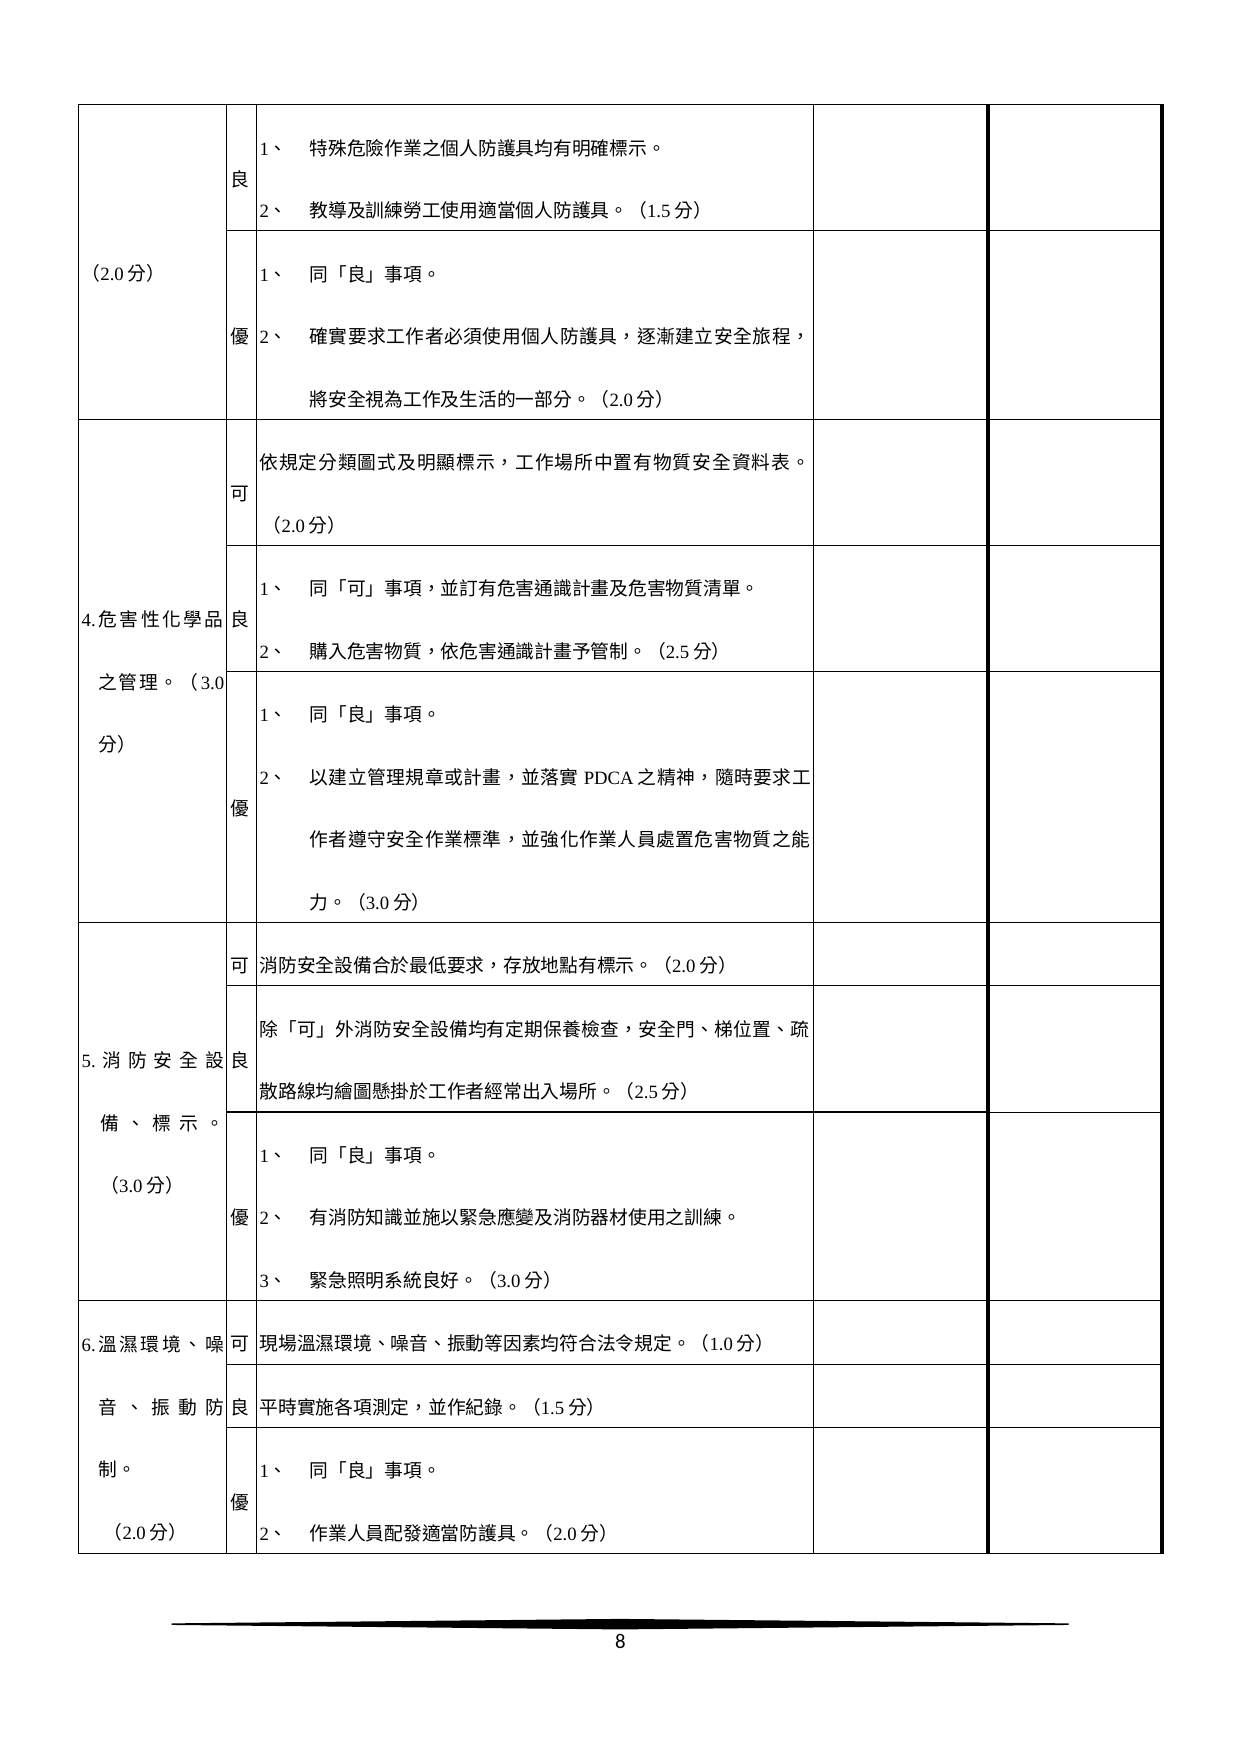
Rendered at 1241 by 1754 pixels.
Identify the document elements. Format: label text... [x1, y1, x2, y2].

table_cell 平時實施各項測定，並作紀錄。（1.5分） [257, 1365, 813, 1427]
table_cell [990, 546, 1160, 671]
table_cell 特殊危險作業之個人防護具均有明確標示。 教導及訓練勞工使用適當個人防護具。（1.5分） [257, 105, 813, 230]
table_cell [59, 104, 78, 230]
table_cell [59, 671, 78, 922]
table_cell [814, 1301, 986, 1363]
table_cell 消防安全設備合於最低要求，存放地點有標示。（2.0分） [257, 923, 813, 985]
table_cell [990, 1301, 1160, 1363]
table_cell [1164, 1427, 1181, 1553]
table_cell 同「良」事項。 作業人員配發適當防護具。（2.0分） [257, 1428, 813, 1553]
table_cell 6.溫濕環境、噪音、振動防制。 （2.0分） [79, 1301, 226, 1553]
table_cell [1164, 985, 1181, 1111]
table_cell 可 [227, 420, 256, 545]
table_cell 5.消防安全設備、標示。（3.0分） [79, 923, 226, 1300]
table_cell [990, 1113, 1160, 1300]
table_cell [1164, 545, 1181, 671]
table_cell [1164, 1300, 1181, 1363]
table_cell [814, 1113, 986, 1300]
table_cell [59, 545, 78, 671]
table_cell [59, 230, 78, 419]
table_cell [990, 231, 1160, 419]
table_cell [814, 923, 986, 985]
table_cell [990, 1428, 1160, 1553]
table_cell [814, 546, 986, 671]
table_cell [1164, 671, 1181, 922]
table_cell 優 [227, 672, 256, 922]
table_cell [990, 986, 1160, 1111]
table_cell 4.危害性化學品之管理。（3.0分） [79, 420, 226, 922]
table_cell [814, 420, 986, 545]
table_cell 優 [227, 1113, 256, 1300]
table_cell [1164, 230, 1181, 419]
table_cell [990, 923, 1160, 985]
table_cell [1164, 1111, 1181, 1300]
table_cell [814, 1428, 986, 1553]
table_cell [814, 986, 986, 1111]
table_cell 除「可」外消防安全設備均有定期保養檢查，安全門、梯位置、疏散路線均繪圖懸掛於工作者經常出入場所。（2.5分） [257, 986, 813, 1111]
table_cell 良 [227, 105, 256, 230]
table_cell [1164, 419, 1181, 545]
table_cell 可 [227, 1301, 256, 1363]
table_cell （2.0分） [79, 105, 226, 419]
table_cell [1164, 104, 1181, 230]
table_cell 同「良」事項。 以建立管理規章或計畫，並落實PDCA之精神，隨時要求工作者遵守安全作業標準，並強化作業人員處置危害物質之能力。（3.0分） [257, 672, 813, 922]
table_cell [59, 1300, 78, 1363]
table_cell [59, 1111, 78, 1300]
table_cell 同「可」事項，並訂有危害通識計畫及危害物質清單。 購入危害物質，依危害通識計畫予管制。（2.5分） [257, 546, 813, 671]
table_cell 優 [227, 231, 256, 419]
table_cell [59, 419, 78, 545]
table_cell [990, 672, 1160, 922]
table_cell [59, 985, 78, 1111]
table_cell 依規定分類圖式及明顯標示，工作場所中置有物質安全資料表。（2.0分） [257, 420, 813, 545]
table_cell 良 [227, 1365, 256, 1427]
table_cell [1164, 922, 1181, 985]
table_cell 同「良」事項。 確實要求工作者必須使用個人防護具，逐漸建立安全旅程，將安全視為工作及生活的一部分。（2.0分） [257, 231, 813, 419]
table_cell 可 [227, 923, 256, 985]
table_cell [59, 1364, 78, 1427]
table_cell [59, 922, 78, 985]
table_cell [1164, 1364, 1181, 1427]
table_cell [814, 231, 986, 419]
table_cell [990, 1365, 1160, 1427]
table_cell 現場溫濕環境、噪音、振動等因素均符合法令規定。（1.0分） [257, 1301, 813, 1363]
table_cell 優 [227, 1428, 256, 1553]
table_cell [59, 1427, 78, 1553]
table_cell [814, 672, 986, 922]
table_cell [990, 420, 1160, 545]
table_cell 良 [227, 546, 256, 671]
table_cell 同「良」事項。 有消防知識並施以緊急應變及消防器材使用之訓練。 緊急照明系統良好。（3.0分） [257, 1113, 813, 1300]
table_cell 良 [227, 986, 256, 1111]
table_cell [814, 1365, 986, 1427]
table_cell [814, 105, 986, 230]
table_cell [990, 105, 1160, 230]
